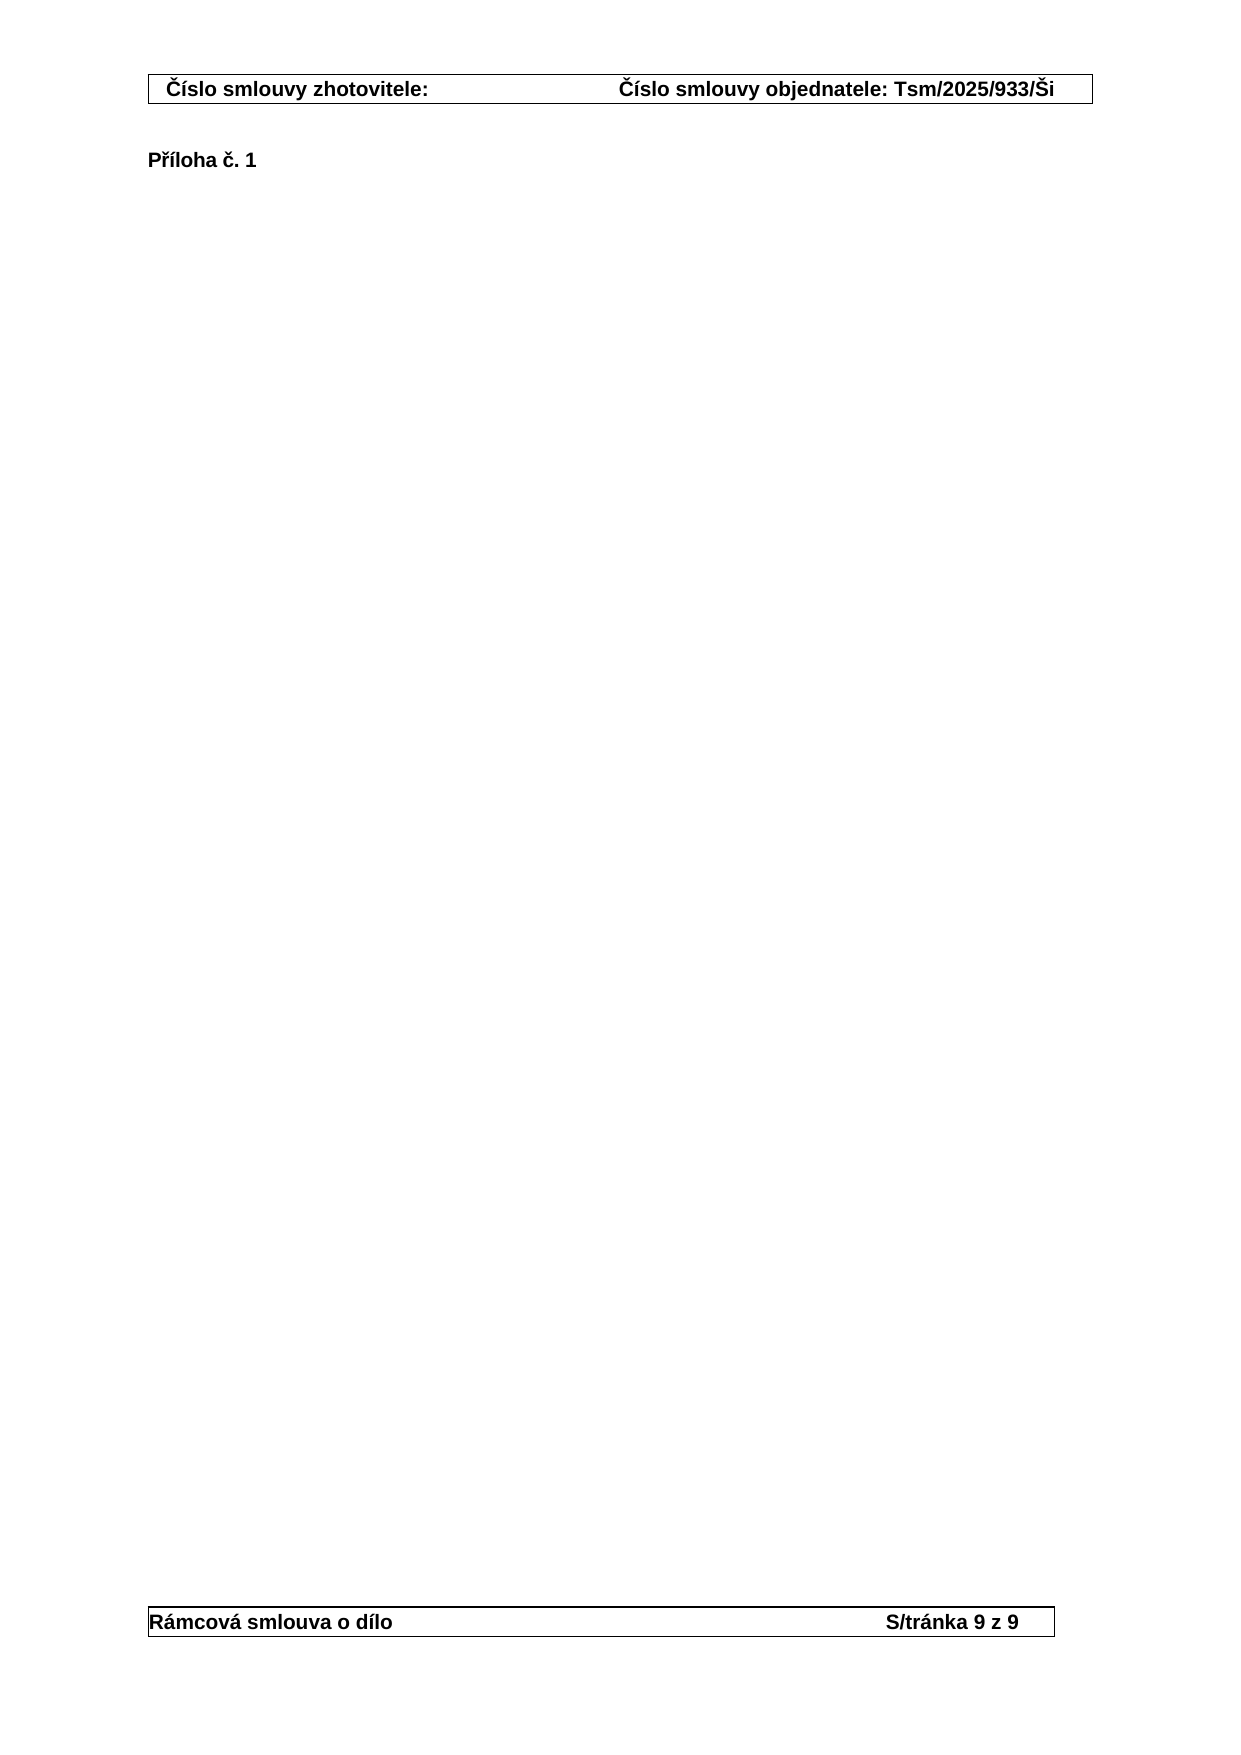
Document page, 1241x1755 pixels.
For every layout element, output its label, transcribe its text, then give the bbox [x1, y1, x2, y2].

table_cell [598, 227, 687, 253]
table_cell [154, 307, 598, 333]
table_header [908, 200, 1107, 227]
table_cell [154, 280, 598, 307]
table_cell [908, 227, 1107, 253]
table_header [687, 200, 908, 227]
table_cell [154, 227, 598, 253]
table_cell [687, 307, 908, 333]
table_header [598, 200, 687, 227]
text Příloha č. 1 [148, 148, 1093, 172]
table_cell [687, 227, 908, 253]
table_cell [598, 307, 687, 333]
table_cell [687, 254, 908, 280]
table_cell [687, 280, 908, 307]
table_cell [154, 254, 598, 280]
table_header [154, 200, 598, 227]
table_cell [598, 280, 687, 307]
table_cell [908, 254, 1107, 280]
table_cell [598, 254, 687, 280]
table_cell [908, 307, 1107, 333]
table_cell [908, 280, 1107, 307]
